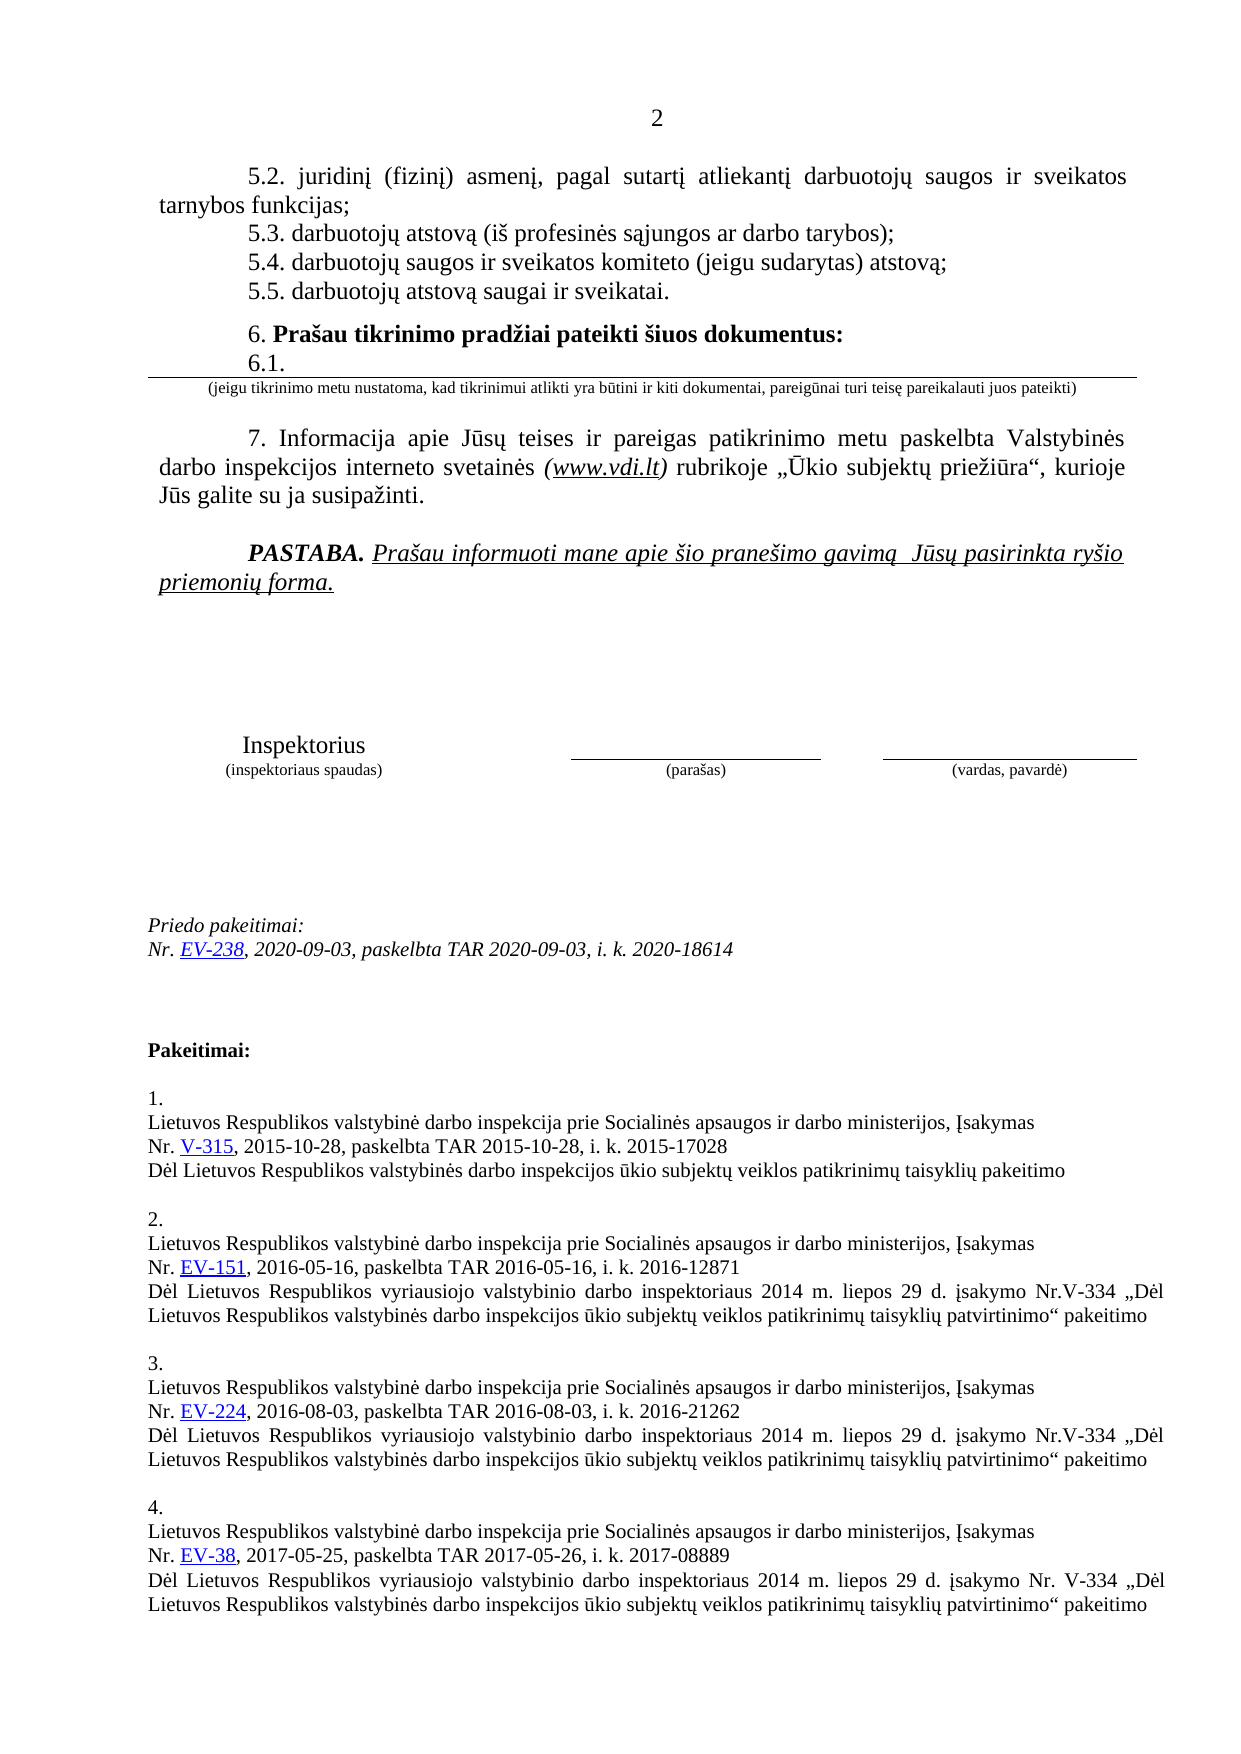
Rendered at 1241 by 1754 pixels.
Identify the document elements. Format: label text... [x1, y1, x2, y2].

table_cell [821, 759, 882, 779]
table_cell (vardas, pavardė) [883, 760, 1137, 779]
table_cell 6. Prašau tikrinimo pradžiai pateikti šiuos dokumentus: [148, 319, 1137, 348]
table_cell [1137, 348, 1152, 377]
text Nr. EV-38, 2017-05-25, paskelbta TAR 2017-05-26, i. k. 2017-08889 [148, 1543, 1166, 1567]
table_cell [1152, 397, 1167, 423]
text Pakeitimai: [148, 1038, 1166, 1062]
table_cell [1137, 423, 1152, 596]
table_cell [148, 397, 1137, 423]
table_cell [1167, 348, 1191, 377]
table_cell Inspektorius [148, 730, 460, 758]
text Lietuvos Respublikos valstybinė darbo inspekcija prie Socialinės apsaugos ir darbo ministerijos, Įsakymas [148, 1519, 1166, 1543]
table_cell [1137, 161, 1152, 305]
table_cell [460, 730, 571, 758]
table_cell [460, 759, 571, 779]
text Dėl Lietuvos Respublikos vyriausiojo valstybinio darbo inspektoriaus 2014 m. liepos 29 d. įsakymo Nr.V-334 „Dėl Lietuvos Respublikos valstybinės darbo inspekcijos ūkio subjektų veiklos patikrinimų taisyklių patvirtinimo“ pakeitimo [148, 1423, 1166, 1471]
table_cell [1152, 348, 1167, 377]
table_cell [571, 730, 821, 758]
text Priedo pakeitimai: [148, 913, 1166, 937]
table_cell [148, 596, 1137, 730]
text 3. [148, 1351, 1166, 1375]
table_cell [1137, 730, 1152, 758]
table_cell [1167, 423, 1191, 596]
table_cell (jeigu tikrinimo metu nustatoma, kad tikrinimui atlikti yra būtini ir kiti dokumentai, pareigūnai turi teisę pareikalauti juos pateikti) [148, 378, 1137, 397]
text Lietuvos Respublikos valstybinė darbo inspekcija prie Socialinės apsaugos ir darbo ministerijos, Įsakymas [148, 1110, 1166, 1134]
table_cell [821, 730, 882, 758]
table_cell [1167, 397, 1191, 423]
text Dėl Lietuvos Respublikos valstybinės darbo inspekcijos ūkio subjektų veiklos patikrinimų taisyklių pakeitimo [148, 1158, 1166, 1182]
table_cell [1152, 730, 1167, 758]
table_cell [1137, 319, 1152, 348]
table_cell 6.1. [148, 348, 1137, 377]
table_cell [1152, 377, 1167, 397]
table_cell [1152, 305, 1167, 319]
table_cell [1167, 161, 1191, 305]
text Nr. EV-151, 2016-05-16, paskelbta TAR 2016-05-16, i. k. 2016-12871 [148, 1255, 1166, 1279]
table_cell [1137, 759, 1152, 779]
table_cell 5.2. juridinį (fizinį) asmenį, pagal sutartį atliekantį darbuotojų saugos ir sveikatos tarnybos funkcijas; 5.3. darbuotojų atstovą (iš profesinės sąjungos ar darbo tarybos); 5.4. darbuotojų saugos ir sveikatos komiteto (jeigu sudarytas) atstovą; 5.5. darbuotojų atstovą saugai ir sveikatai. [148, 161, 1137, 305]
table_cell [1167, 759, 1191, 779]
text Dėl Lietuvos Respublikos vyriausiojo valstybinio darbo inspektoriaus 2014 m. liepos 29 d. įsakymo Nr.V-334 „Dėl Lietuvos Respublikos valstybinės darbo inspekcijos ūkio subjektų veiklos patikrinimų taisyklių patvirtinimo“ pakeitimo [148, 1279, 1166, 1327]
table_cell [1137, 305, 1152, 319]
table_cell [1167, 319, 1191, 348]
table_cell [1152, 161, 1167, 305]
table_cell (inspektoriaus spaudas) [148, 759, 460, 779]
text Lietuvos Respublikos valstybinė darbo inspekcija prie Socialinės apsaugos ir darbo ministerijos, Įsakymas [148, 1231, 1166, 1255]
table_cell [1167, 305, 1191, 319]
table_cell [1137, 596, 1152, 730]
text 2. [148, 1207, 1166, 1231]
table_cell [1137, 377, 1152, 397]
table_cell [1167, 596, 1191, 730]
text Lietuvos Respublikos valstybinė darbo inspekcija prie Socialinės apsaugos ir darbo ministerijos, Įsakymas [148, 1375, 1166, 1399]
table_cell [148, 305, 1137, 319]
text Nr. EV-238, 2020-09-03, paskelbta TAR 2020-09-03, i. k. 2020-18614 [148, 937, 1166, 961]
table_cell [1152, 319, 1167, 348]
text 4. [148, 1495, 1166, 1519]
table_cell [1152, 423, 1167, 596]
table_cell [1167, 730, 1191, 758]
text Nr. EV-224, 2016-08-03, paskelbta TAR 2016-08-03, i. k. 2016-21262 [148, 1399, 1166, 1423]
table_cell 7. Informacija apie Jūsų teises ir pareigas patikrinimo metu paskelbta Valstybinės darbo inspekcijos interneto svetainės (www.vdi.lt) rubrikoje „Ūkio subjektų priežiūra“, kurioje Jūs galite su ja susipažinti. PASTABA. Prašau informuoti mane apie šio pranešimo gavimą Jūsų pasirinkta ryšio priemonių forma. [148, 423, 1137, 596]
table_cell [1167, 377, 1191, 397]
table_cell (parašas) [571, 760, 821, 779]
table_cell [1152, 759, 1167, 779]
text Dėl Lietuvos Respublikos vyriausiojo valstybinio darbo inspektoriaus 2014 m. liepos 29 d. įsakymo Nr. V-334 „Dėl Lietuvos Respublikos valstybinės darbo inspekcijos ūkio subjektų veiklos patikrinimų taisyklių patvirtinimo“ pakeitimo [148, 1567, 1166, 1616]
table_cell [1137, 397, 1152, 423]
text 1. [148, 1086, 1166, 1110]
table_cell [1152, 596, 1167, 730]
text Nr. V-315, 2015-10-28, paskelbta TAR 2015-10-28, i. k. 2015-17028 [148, 1134, 1166, 1158]
table_cell [883, 730, 1137, 758]
